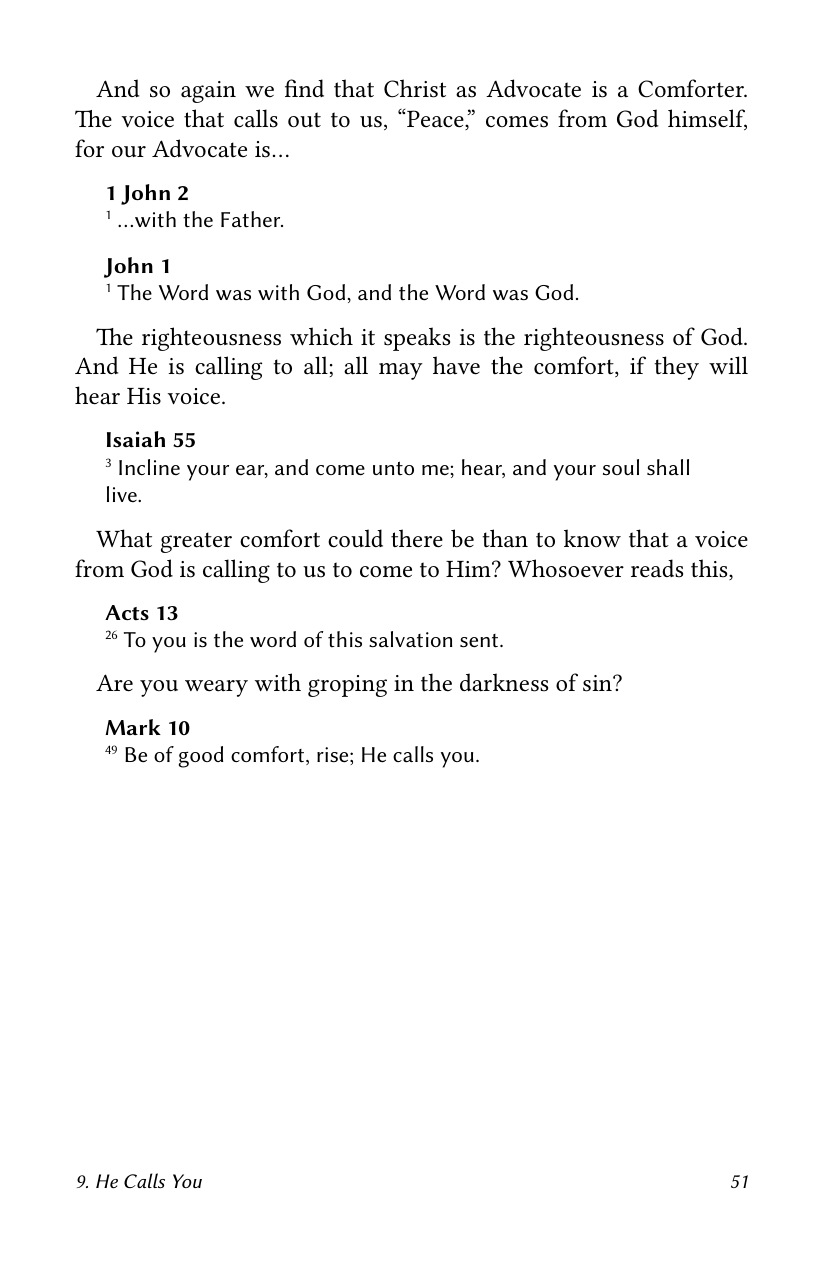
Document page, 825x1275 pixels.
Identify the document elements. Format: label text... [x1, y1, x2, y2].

text 1 The Word was with God, and the Word was God. [105, 280, 720, 306]
text The righteousness which it speaks is the righteousness of God. And He is calling to all; all may have the comfort, if they will hear His voice. [75, 323, 750, 411]
text 3 Incline your ear, and come unto me; hear, and your soul shall live. [105, 455, 720, 508]
text 1 John 2 [105, 180, 750, 206]
text And so again we find that Christ as Advocate is a Comforter. The voice that calls out to us, “Peace,” comes from God himself, for our Advocate is… [75, 75, 750, 163]
text Acts 13 [105, 599, 750, 626]
text Are you weary with groping in the darkness of sin? [75, 669, 750, 698]
text What greater comfort could there be than to know that a voice from God is calling to us to come to Him? Whosoever reads this, [75, 525, 750, 583]
text John 1 [105, 253, 750, 279]
text 49 Be of good comfort, rise; He calls you. [105, 742, 720, 768]
text Mark 10 [105, 714, 750, 741]
text 26 To you is the word of this salvation sent. [105, 627, 720, 653]
text 1 ...with the Father. [105, 207, 720, 233]
text Isaiah 55 [105, 427, 750, 453]
